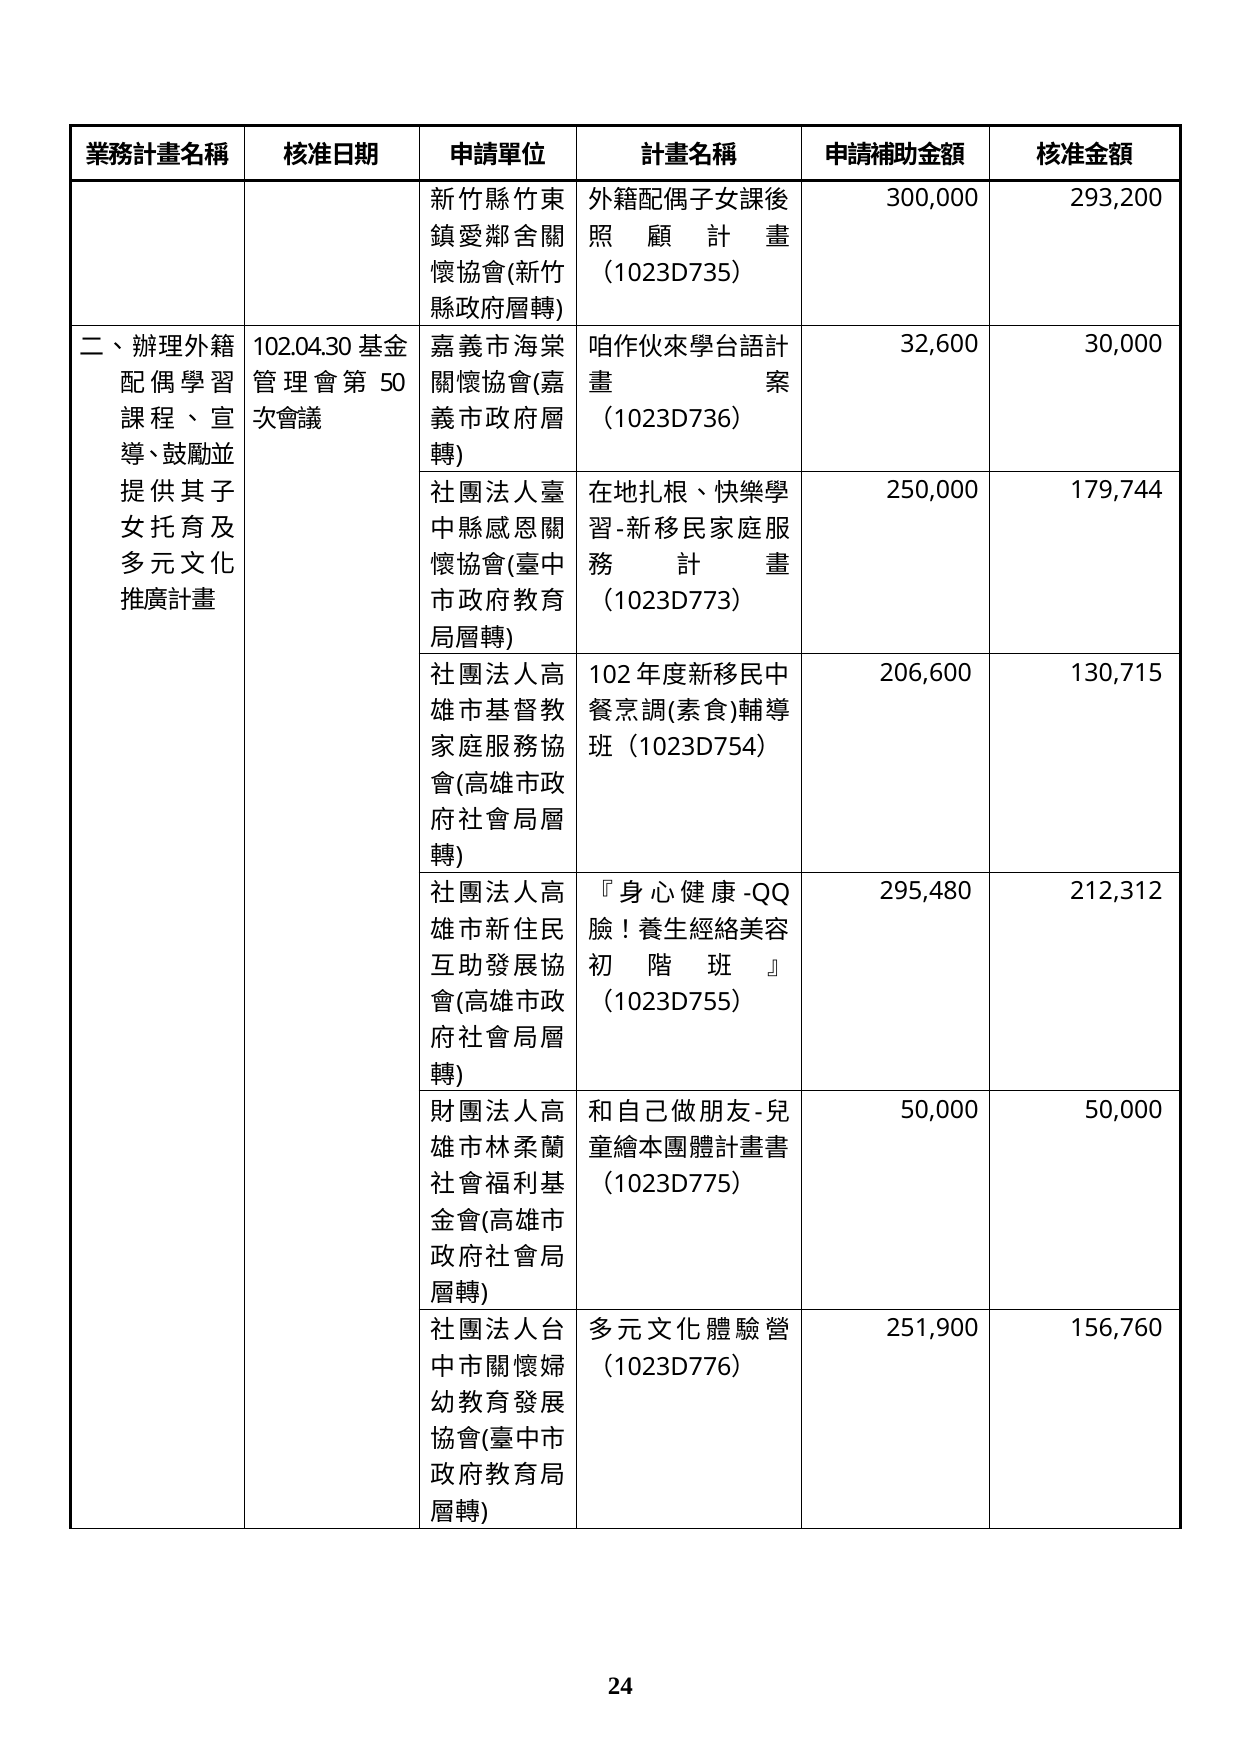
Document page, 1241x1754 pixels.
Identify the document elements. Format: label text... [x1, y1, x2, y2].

table_cell 102年度新移民中餐烹調(素食)輔導班（1023D754） [577, 654, 801, 872]
table_cell 新竹縣竹東鎮愛鄰舍關懷協會(新竹縣政府層轉) [420, 182, 576, 325]
table_header 申請補助金額 [802, 127, 989, 179]
table_cell 156,760 [990, 1310, 1179, 1527]
table_cell 293,200 [990, 182, 1179, 325]
table_cell 外籍配偶子女課後照顧計畫（1023D735） [577, 182, 801, 325]
table_cell 多元文化體驗營（1023D776） [577, 1310, 801, 1527]
table_cell 社團法人高雄市基督教家庭服務協會(高雄市政府社會局層轉) [420, 654, 576, 872]
table_cell 251,900 [802, 1310, 989, 1527]
table_header 核准日期 [245, 127, 419, 179]
table_cell [245, 182, 419, 325]
table_header 申請單位 [420, 127, 576, 179]
table_header 業務計畫名稱 [72, 127, 244, 179]
table_cell 社團法人高雄市新住民互助發展協會(高雄市政府社會局層轉) [420, 873, 576, 1090]
table_cell 206,600 [802, 654, 989, 872]
table_cell 咱作伙來學台語計畫案（1023D736） [577, 326, 801, 471]
table_cell 社團法人臺中縣感恩關懷協會(臺中市政府教育局層轉) [420, 472, 576, 653]
table_cell 30,000 [990, 326, 1179, 471]
table_cell [72, 182, 244, 325]
table_cell 財團法人高雄市林柔蘭社會福利基金會(高雄市政府社會局層轉) [420, 1091, 576, 1309]
table_cell 300,000 [802, 182, 989, 325]
table_cell 130,715 [990, 654, 1179, 872]
table_cell 在地扎根、快樂學習-新移民家庭服務計畫（1023D773） [577, 472, 801, 653]
table_cell 社團法人台中市關懷婦幼教育發展協會(臺中市政府教育局層轉) [420, 1310, 576, 1527]
table_cell 295,480 [802, 873, 989, 1090]
table_cell 二、辦理外籍配偶學習課程、宣導、鼓勵並提供其子女托育及多元文化推廣計畫 [72, 326, 244, 1527]
table_cell 102.04.30基金管理會第50次會議 [245, 326, 419, 1527]
table_cell 和自己做朋友-兒童繪本團體計畫書（1023D775） [577, 1091, 801, 1309]
table_cell 212,312 [990, 873, 1179, 1090]
table_cell 32,600 [802, 326, 989, 471]
table_header 計畫名稱 [577, 127, 801, 179]
table_header 核准金額 [990, 127, 1179, 179]
table_cell 『身心健康-QQ臉！養生經絡美容初階班』（1023D755） [577, 873, 801, 1090]
table_cell 250,000 [802, 472, 989, 653]
table_cell 嘉義市海棠關懷協會(嘉義市政府層轉) [420, 326, 576, 471]
table_cell 50,000 [990, 1091, 1179, 1309]
table_cell 179,744 [990, 472, 1179, 653]
table_cell 50,000 [802, 1091, 989, 1309]
